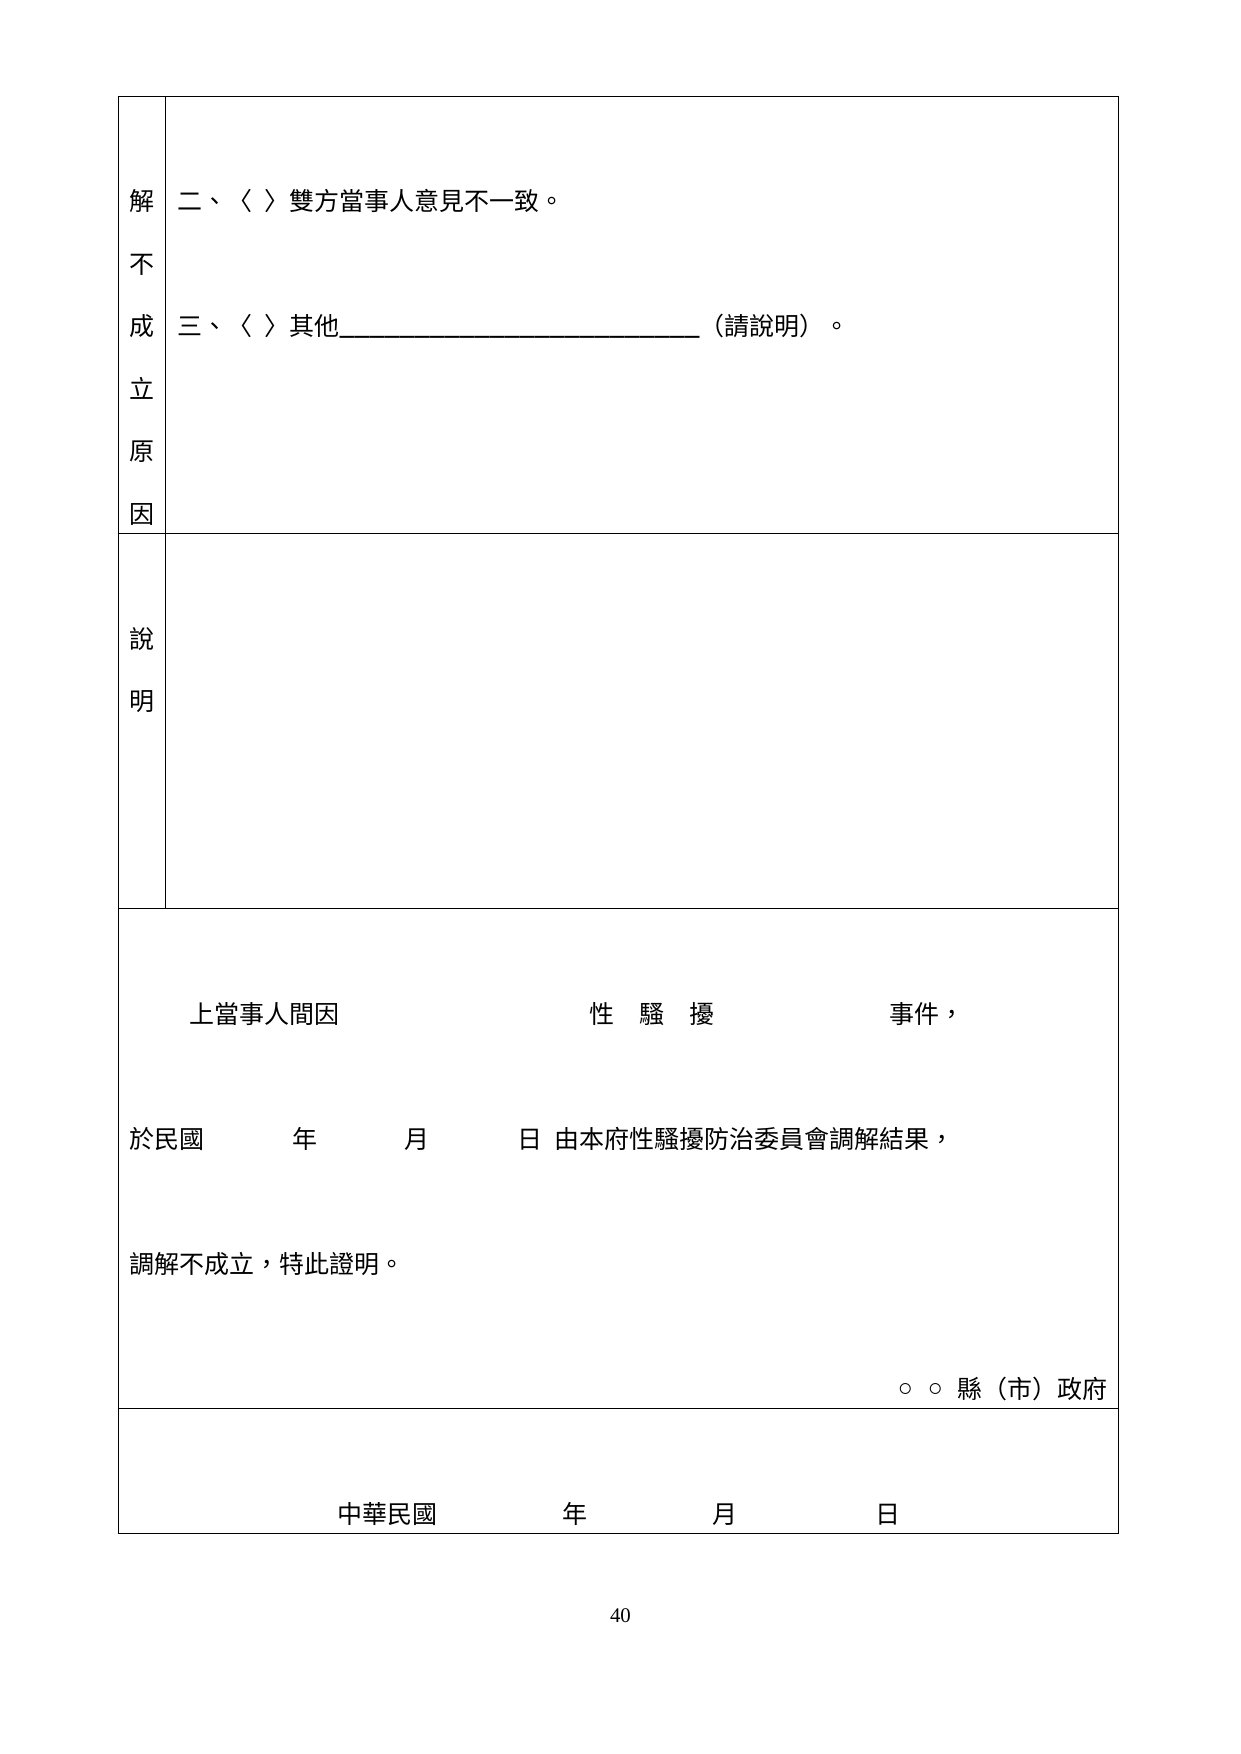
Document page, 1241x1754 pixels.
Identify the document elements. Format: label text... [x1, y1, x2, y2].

table_cell 解不成立原因 [119, 97, 165, 533]
table_cell 中華民國 年 月 日 [119, 1409, 1118, 1533]
table_cell 說明 [119, 534, 165, 908]
table_cell [166, 534, 1118, 908]
table_cell 上當事人間因 性 騷 擾 事件， 於民國 年 月 日 由本府性騷擾防治委員會調解結果， 調解不成立，特此證明。 ○ ○ 縣（市）政府 [119, 909, 1118, 1408]
table_cell 二、〈 〉雙方當事人意見不一致。 三、〈 〉其他________________________（請說明）。 [166, 97, 1118, 533]
